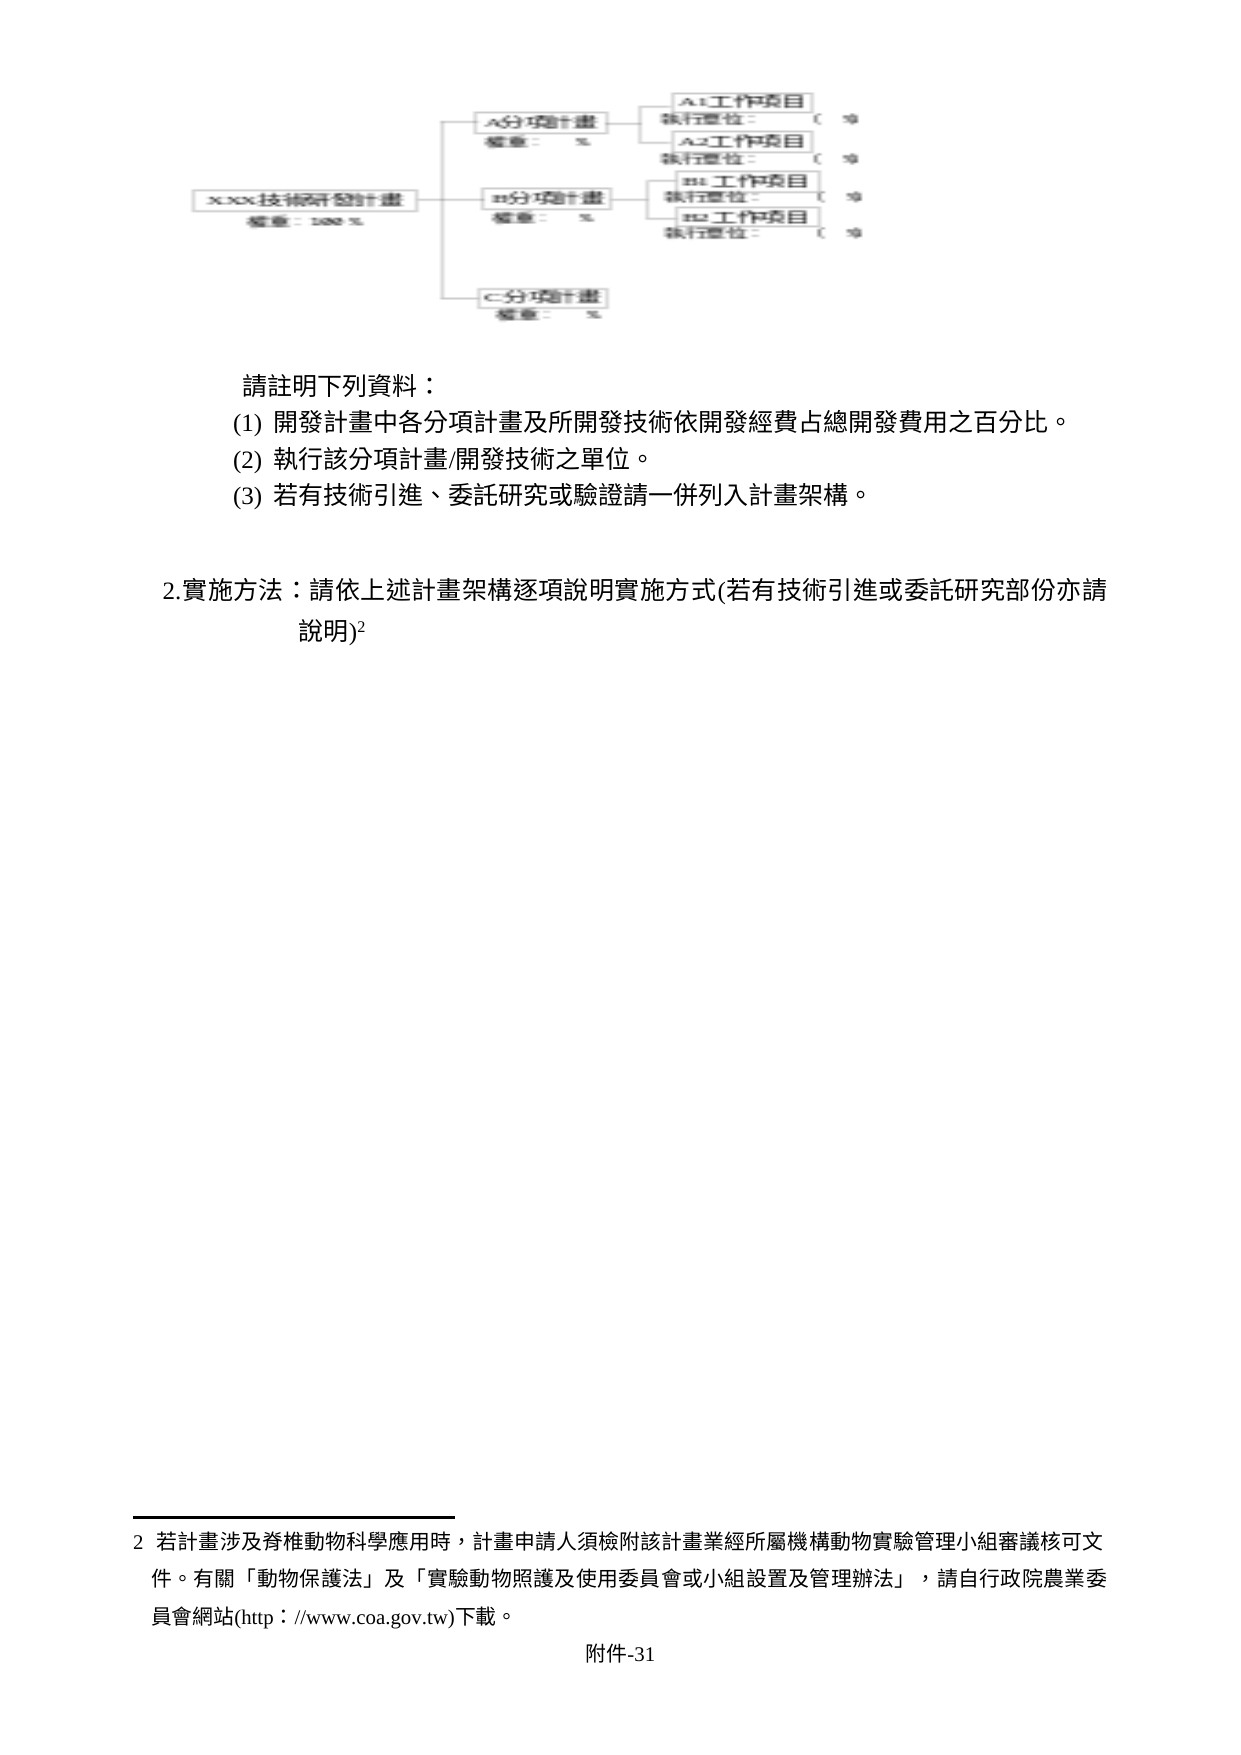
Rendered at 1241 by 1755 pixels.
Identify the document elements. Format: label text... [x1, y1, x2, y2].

list 實施方法：請依上述計畫架構逐項說明實施方式(若有技術引進或委託研究部份亦請說明) [162, 566, 1107, 649]
list 若計畫涉及脊椎動物科學應用時，計畫申請人須檢附該計畫業經所屬機構動物實驗管理小組審議核可文件。有關「動物保護法」及「實驗動物照護及使用委員會或小組設置及管理辦法」，請自行政院農業委員會網站(http：//www.coa.gov.tw)下載。 [133, 1518, 1107, 1630]
text 請註明下列資料： [242, 367, 1107, 403]
text (1) 開發計畫中各分項計畫及所開發技術依開發經費占總開發費用之百分比。 [220, 403, 1107, 439]
text (2) 執行該分項計畫/開發技術之單位。 [220, 439, 1107, 475]
text (3) 若有技術引進、委託研究或驗證請一併列入計畫架構。 [220, 475, 1107, 512]
